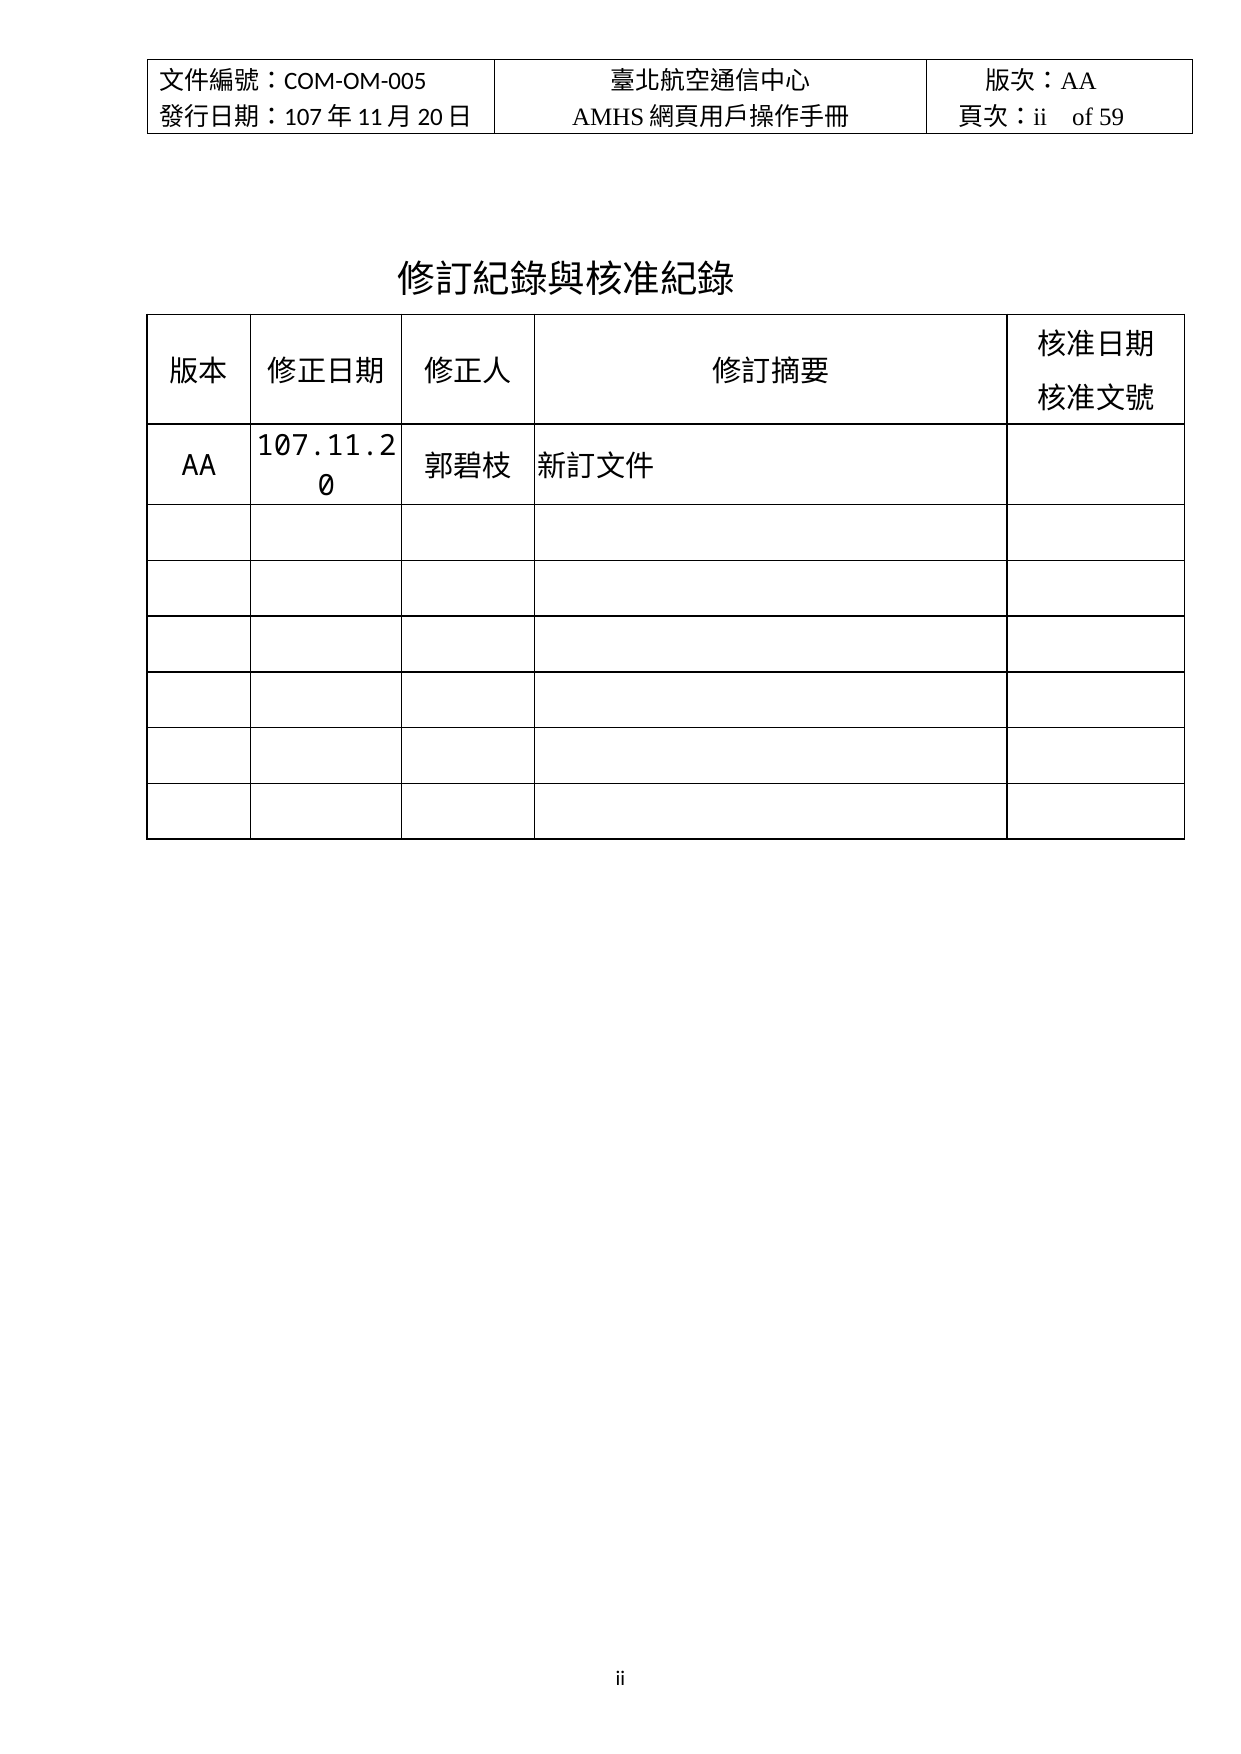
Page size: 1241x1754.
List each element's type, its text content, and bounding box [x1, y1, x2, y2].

table_cell [402, 561, 534, 615]
table_cell [251, 728, 401, 782]
table_cell [251, 505, 401, 559]
table_cell [251, 673, 401, 727]
table_cell [535, 673, 1006, 727]
table_cell [148, 505, 250, 559]
table_cell [535, 784, 1006, 838]
table_header 修正日期 [251, 315, 401, 423]
table_cell [1008, 617, 1184, 671]
table_cell [1008, 505, 1184, 559]
table_cell 107.11.20 [251, 425, 401, 504]
table_cell [148, 784, 250, 838]
table_cell [1008, 561, 1184, 615]
table_header 修正人 [402, 315, 534, 423]
table_cell [535, 617, 1006, 671]
table_cell [251, 617, 401, 671]
table_cell [1008, 425, 1184, 504]
table_header 修訂摘要 [535, 315, 1006, 423]
table_cell [1008, 673, 1184, 727]
table_cell 新訂文件 [535, 425, 1006, 504]
table_cell [148, 673, 250, 727]
table_cell [148, 728, 250, 782]
table_cell [535, 728, 1006, 782]
table_cell [402, 505, 534, 559]
table_cell [402, 673, 534, 727]
table_header 核准日期 核准文號 [1008, 315, 1184, 423]
table_header 版本 [148, 315, 250, 423]
table_cell [251, 561, 401, 615]
table_cell [535, 505, 1006, 559]
table_cell [148, 617, 250, 671]
table_cell [535, 561, 1006, 615]
table_cell [148, 561, 250, 615]
table_cell [402, 617, 534, 671]
table_cell [1008, 784, 1184, 838]
table_cell 郭碧枝 [402, 425, 534, 504]
table_cell [402, 784, 534, 838]
text 修訂紀錄與核准紀錄 [148, 259, 1092, 301]
table_cell [251, 784, 401, 838]
table_cell [1008, 728, 1184, 782]
table_cell AA [148, 425, 250, 504]
table_cell [402, 728, 534, 782]
